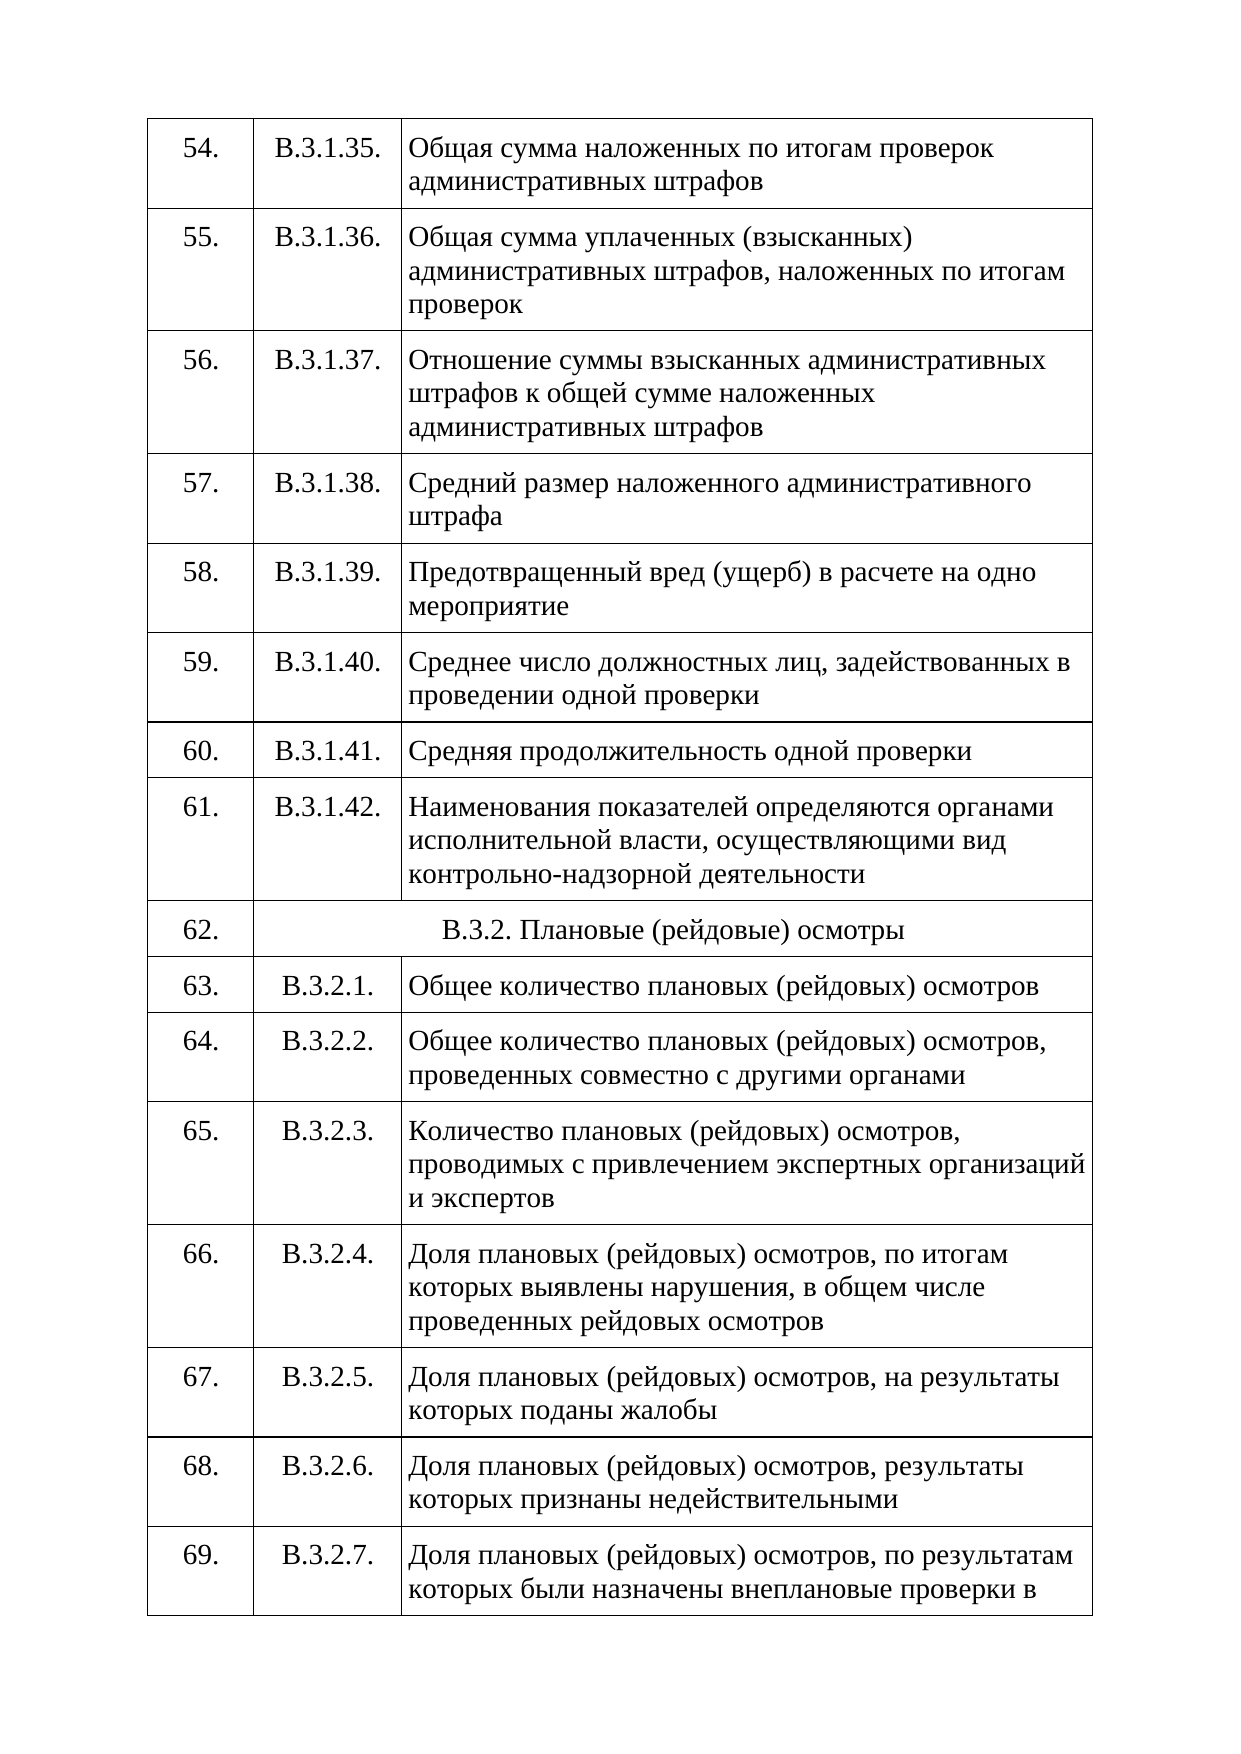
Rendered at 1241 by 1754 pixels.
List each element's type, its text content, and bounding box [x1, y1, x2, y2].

table_cell Средний размер наложенного административного штрафа [402, 454, 1092, 543]
table_cell В.3.1.36. [254, 209, 401, 330]
table_cell В.3.2.2. [254, 1013, 401, 1101]
table_cell Средняя продолжительность одной проверки [402, 723, 1092, 777]
table_cell Доля плановых (рейдовых) осмотров, по итогам которых выявлены нарушения, в общем числе проведенных рейдовых осмотров [402, 1225, 1092, 1347]
table_cell 68. [148, 1438, 253, 1526]
table_cell Общая сумма уплаченных (взысканных) административных штрафов, наложенных по итогам проверок [402, 209, 1092, 330]
table_cell В.3.1.42. [254, 778, 401, 900]
table_cell В.3.1.37. [254, 331, 401, 453]
table_cell В.3.2.1. [254, 957, 401, 1012]
table_cell 67. [148, 1348, 253, 1436]
table_cell Доля плановых (рейдовых) осмотров, по результатам которых были назначены внеплановые проверки в [402, 1527, 1092, 1615]
table_cell В.3.1.35. [254, 119, 401, 207]
table_cell 63. [148, 957, 253, 1012]
table_cell В.3.2.3. [254, 1102, 401, 1224]
table_cell Общее количество плановых (рейдовых) осмотров, проведенных совместно с другими органами [402, 1013, 1092, 1101]
table_cell 65. [148, 1102, 253, 1224]
table_cell Отношение суммы взысканных административных штрафов к общей сумме наложенных административных штрафов [402, 331, 1092, 453]
table_cell Доля плановых (рейдовых) осмотров, на результаты которых поданы жалобы [402, 1348, 1092, 1436]
table_cell Количество плановых (рейдовых) осмотров, проводимых с привлечением экспертных организаций и экспертов [402, 1102, 1092, 1224]
table_cell 58. [148, 544, 253, 632]
table_cell 56. [148, 331, 253, 453]
table_cell 59. [148, 633, 253, 721]
table_cell В.3.1.38. [254, 454, 401, 543]
table_cell 60. [148, 723, 253, 777]
table_cell В.3.1.41. [254, 723, 401, 777]
table_cell В.3.1.40. [254, 633, 401, 721]
table_cell 69. [148, 1527, 253, 1615]
table_cell 64. [148, 1013, 253, 1101]
table_cell В.3.2.7. [254, 1527, 401, 1615]
table_cell В.3.2. Плановые (рейдовые) осмотры [254, 901, 1092, 956]
table_cell 54. [148, 119, 253, 207]
table_cell В.3.2.5. [254, 1348, 401, 1436]
table_cell 55. [148, 209, 253, 330]
table_cell Наименования показателей определяются органами исполнительной власти, осуществляющими вид контрольно-надзорной деятельности [402, 778, 1092, 900]
table_cell Среднее число должностных лиц, задействованных в проведении одной проверки [402, 633, 1092, 721]
table_cell Общая сумма наложенных по итогам проверок административных штрафов [402, 119, 1092, 207]
table_cell 62. [148, 901, 253, 956]
table_cell Общее количество плановых (рейдовых) осмотров [402, 957, 1092, 1012]
table_cell В.3.2.4. [254, 1225, 401, 1347]
table_cell 61. [148, 778, 253, 900]
table_cell 66. [148, 1225, 253, 1347]
table_cell В.3.1.39. [254, 544, 401, 632]
table_cell В.3.2.6. [254, 1438, 401, 1526]
table_cell Предотвращенный вред (ущерб) в расчете на одно мероприятие [402, 544, 1092, 632]
table_cell 57. [148, 454, 253, 543]
table_cell Доля плановых (рейдовых) осмотров, результаты которых признаны недействительными [402, 1438, 1092, 1526]
